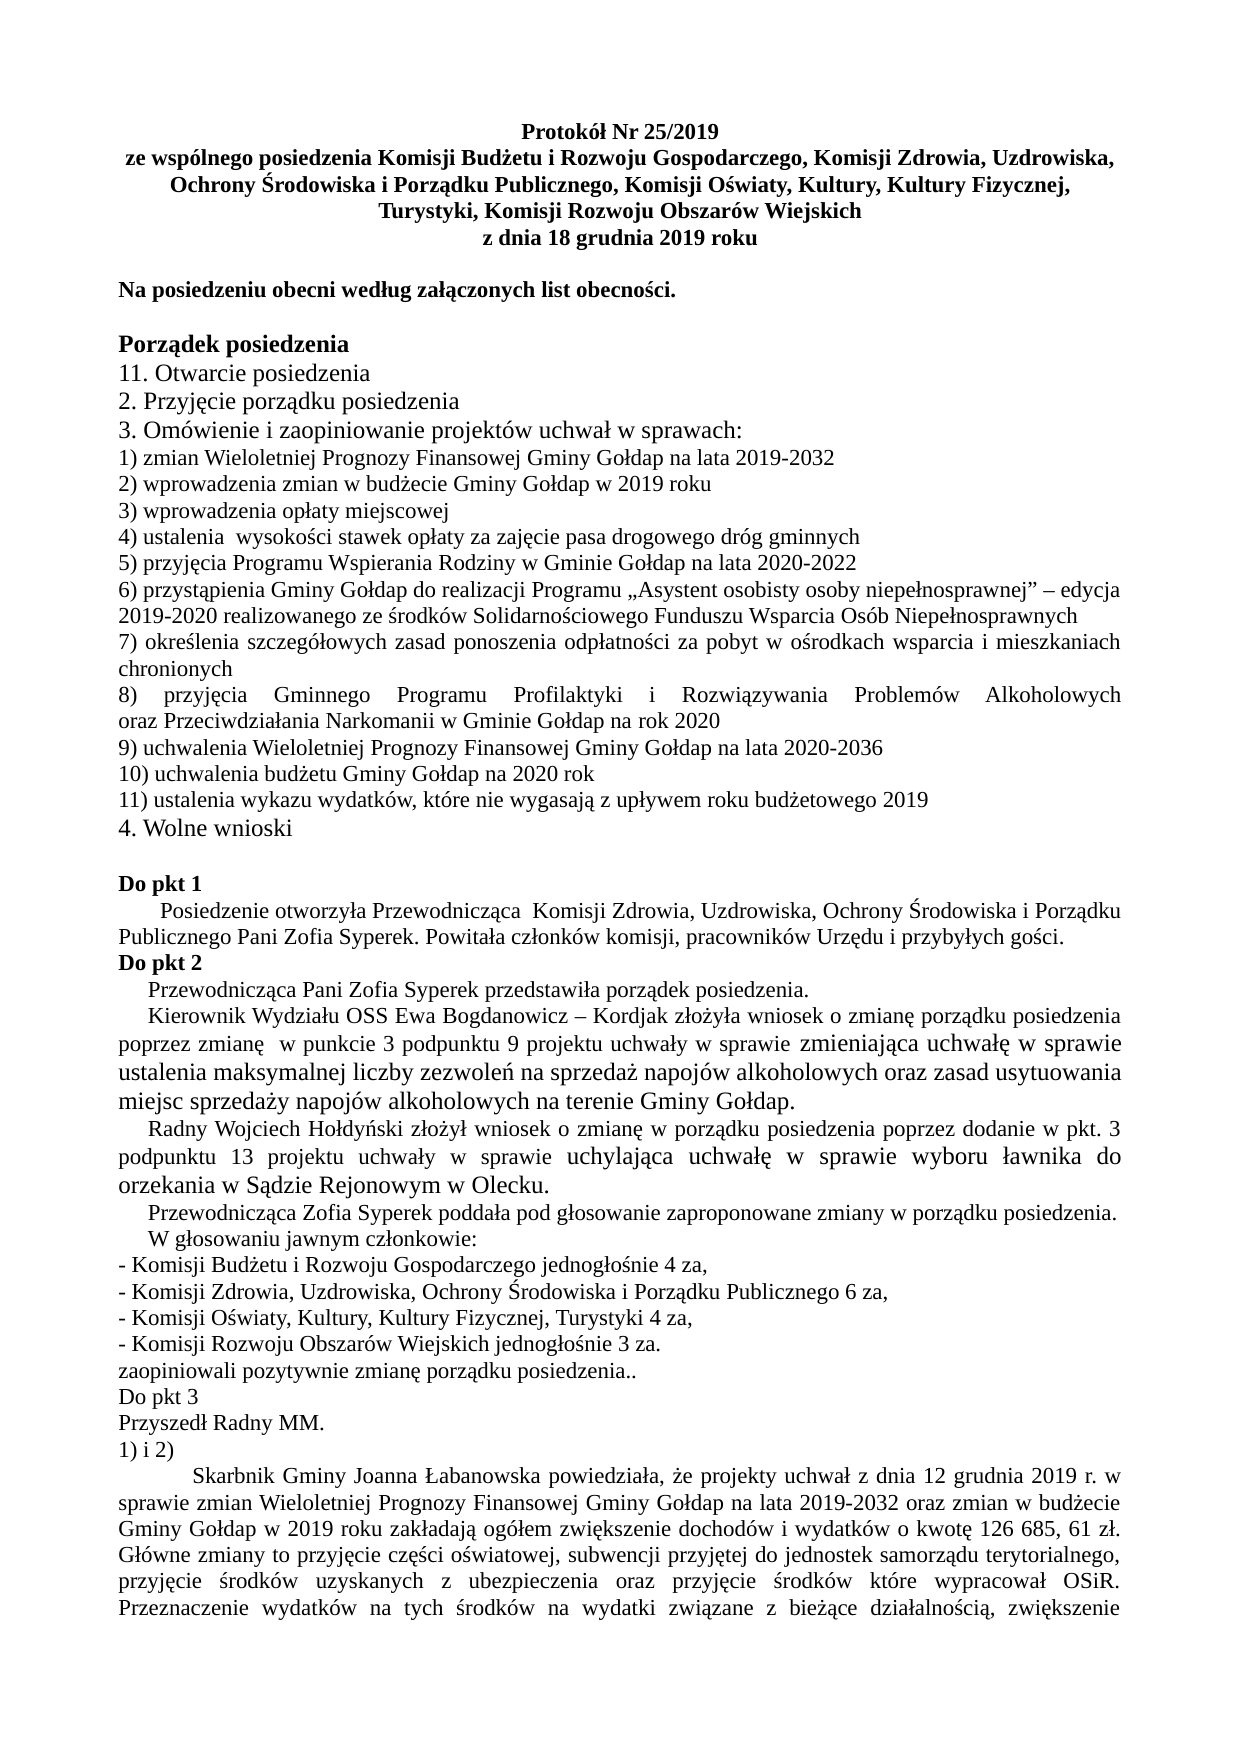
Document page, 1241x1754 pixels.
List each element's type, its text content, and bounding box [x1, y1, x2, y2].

text 2) wprowadzenia zmian w budżecie Gminy Gołdap w 2019 roku [118, 470, 1122, 497]
text - Komisji Rozwoju Obszarów Wiejskich jednogłośnie 3 za. [118, 1330, 1122, 1357]
text 11. Otwarcie posiedzenia [118, 358, 1122, 386]
text 5) przyjęcia Programu Wspierania Rodziny w Gminie Gołdap na lata 2020-2022 [118, 549, 1122, 576]
text zaopiniowali pozytywnie zmianę porządku posiedzenia.. [118, 1357, 1122, 1383]
text Skarbnik Gminy Joanna Łabanowska powiedziała, że projekty uchwał z dnia 12 grudnia 2019 r. w sprawie zmian Wieloletniej Prognozy Finansowej Gminy Gołdap na lata 2019-2032 oraz zmian w budżecie Gminy Gołdap w 2019 roku zakładają ogółem zwiększenie dochodów i wydatków o kwotę 126 685, 61 zł. Główne zmiany to przyjęcie części oświatowej, subwencji przyjętej do jednostek samorządu terytorialnego, przyjęcie środków uzyskanych z ubezpieczenia oraz przyjęcie środków które wypracował OSiR. Przeznaczenie wydatków na tych środków na wydatki związane z bieżące działalnością, zwiększenie [118, 1462, 1122, 1620]
text Przewodnicząca Pani Zofia Syperek przedstawiła porządek posiedzenia. [118, 976, 1122, 1002]
text Porządek posiedzenia [118, 329, 1122, 358]
text Przewodnicząca Zofia Syperek poddała pod głosowanie zaproponowane zmiany w porządku posiedzenia. [118, 1199, 1122, 1225]
text z dnia 18 grudnia 2019 roku [118, 223, 1122, 250]
text W głosowaniu jawnym członkowie: [118, 1225, 1122, 1251]
text - Komisji Oświaty, Kultury, Kultury Fizycznej, Turystyki 4 za, [118, 1304, 1122, 1330]
text Przyszedł Radny MM. [118, 1409, 1122, 1436]
text - Komisji Zdrowia, Uzdrowiska, Ochrony Środowiska i Porządku Publicznego 6 za, [118, 1278, 1122, 1304]
text 9) uchwalenia Wieloletniej Prognozy Finansowej Gminy Gołdap na lata 2020-2036 [118, 734, 1122, 760]
text 11) ustalenia wykazu wydatków, które nie wygasają z upływem roku budżetowego 2019 [118, 787, 1122, 813]
text Protokół Nr 25/2019 [118, 118, 1122, 144]
text 2. Przyjęcie porządku posiedzenia [118, 386, 1122, 415]
text Posiedzenie otworzyła Przewodnicząca Komisji Zdrowia, Uzdrowiska, Ochrony Środowiska i Porządku Publicznego Pani Zofia Syperek. Powitała członków komisji, pracowników Urzędu i przybyłych gości. [118, 897, 1122, 949]
text 1) zmian Wieloletniej Prognozy Finansowej Gminy Gołdap na lata 2019-2032 [118, 444, 1122, 470]
text 6) przystąpienia Gminy Gołdap do realizacji Programu „Asystent osobisty osoby niepełnosprawnej” – edycja 2019-2020 realizowanego ze środków Solidarnościowego Funduszu Wsparcia Osób Niepełnosprawnych [118, 576, 1122, 628]
text ze wspólnego posiedzenia Komisji Budżetu i Rozwoju Gospodarczego, Komisji Zdrowia, Uzdrowiska, Ochrony Środowiska i Porządku Publicznego, Komisji Oświaty, Kultury, Kultury Fizycznej, Turystyki, Komisji Rozwoju Obszarów Wiejskich [118, 144, 1122, 223]
text 10) uchwalenia budżetu Gminy Gołdap na 2020 rok [118, 760, 1122, 787]
text 4. Wolne wnioski [118, 813, 1122, 842]
text Do pkt 1 [118, 870, 1122, 897]
text - Komisji Budżetu i Rozwoju Gospodarczego jednogłośnie 4 za, [118, 1251, 1122, 1278]
text Do pkt 3 [118, 1383, 1122, 1409]
text Na posiedzeniu obecni według załączonych list obecności. [118, 276, 1122, 303]
text Kierownik Wydziału OSS Ewa Bogdanowicz – Kordjak złożyła wniosek o zmianę porządku posiedzenia poprzez zmianę w punkcie 3 podpunktu 9 projektu uchwały w sprawie zmieniająca uchwałę w sprawie ustalenia maksymalnej liczby zezwoleń na sprzedaż napojów alkoholowych oraz zasad usytuowania miejsc sprzedaży napojów alkoholowych na terenie Gminy Gołdap. [118, 1002, 1122, 1115]
text 1) i 2) [118, 1436, 1122, 1462]
text 3. Omówienie i zaopiniowanie projektów uchwał w sprawach: [118, 415, 1122, 444]
text Do pkt 2 [118, 949, 1122, 976]
text 8) przyjęcia Gminnego Programu Profilaktyki i Rozwiązywania Problemów Alkoholowych oraz Przeciwdziałania Narkomanii w Gminie Gołdap na rok 2020 [118, 681, 1122, 734]
text 7) określenia szczegółowych zasad ponoszenia odpłatności za pobyt w ośrodkach wsparcia i mieszkaniach chronionych [118, 628, 1122, 681]
text 3) wprowadzenia opłaty miejscowej [118, 497, 1122, 523]
text 4) ustalenia wysokości stawek opłaty za zajęcie pasa drogowego dróg gminnych [118, 523, 1122, 549]
text Radny Wojciech Hołdyński złożył wniosek o zmianę w porządku posiedzenia poprzez dodanie w pkt. 3 podpunktu 13 projektu uchwały w sprawie uchylająca uchwałę w sprawie wyboru ławnika do orzekania w Sądzie Rejonowym w Olecku. [118, 1115, 1122, 1199]
